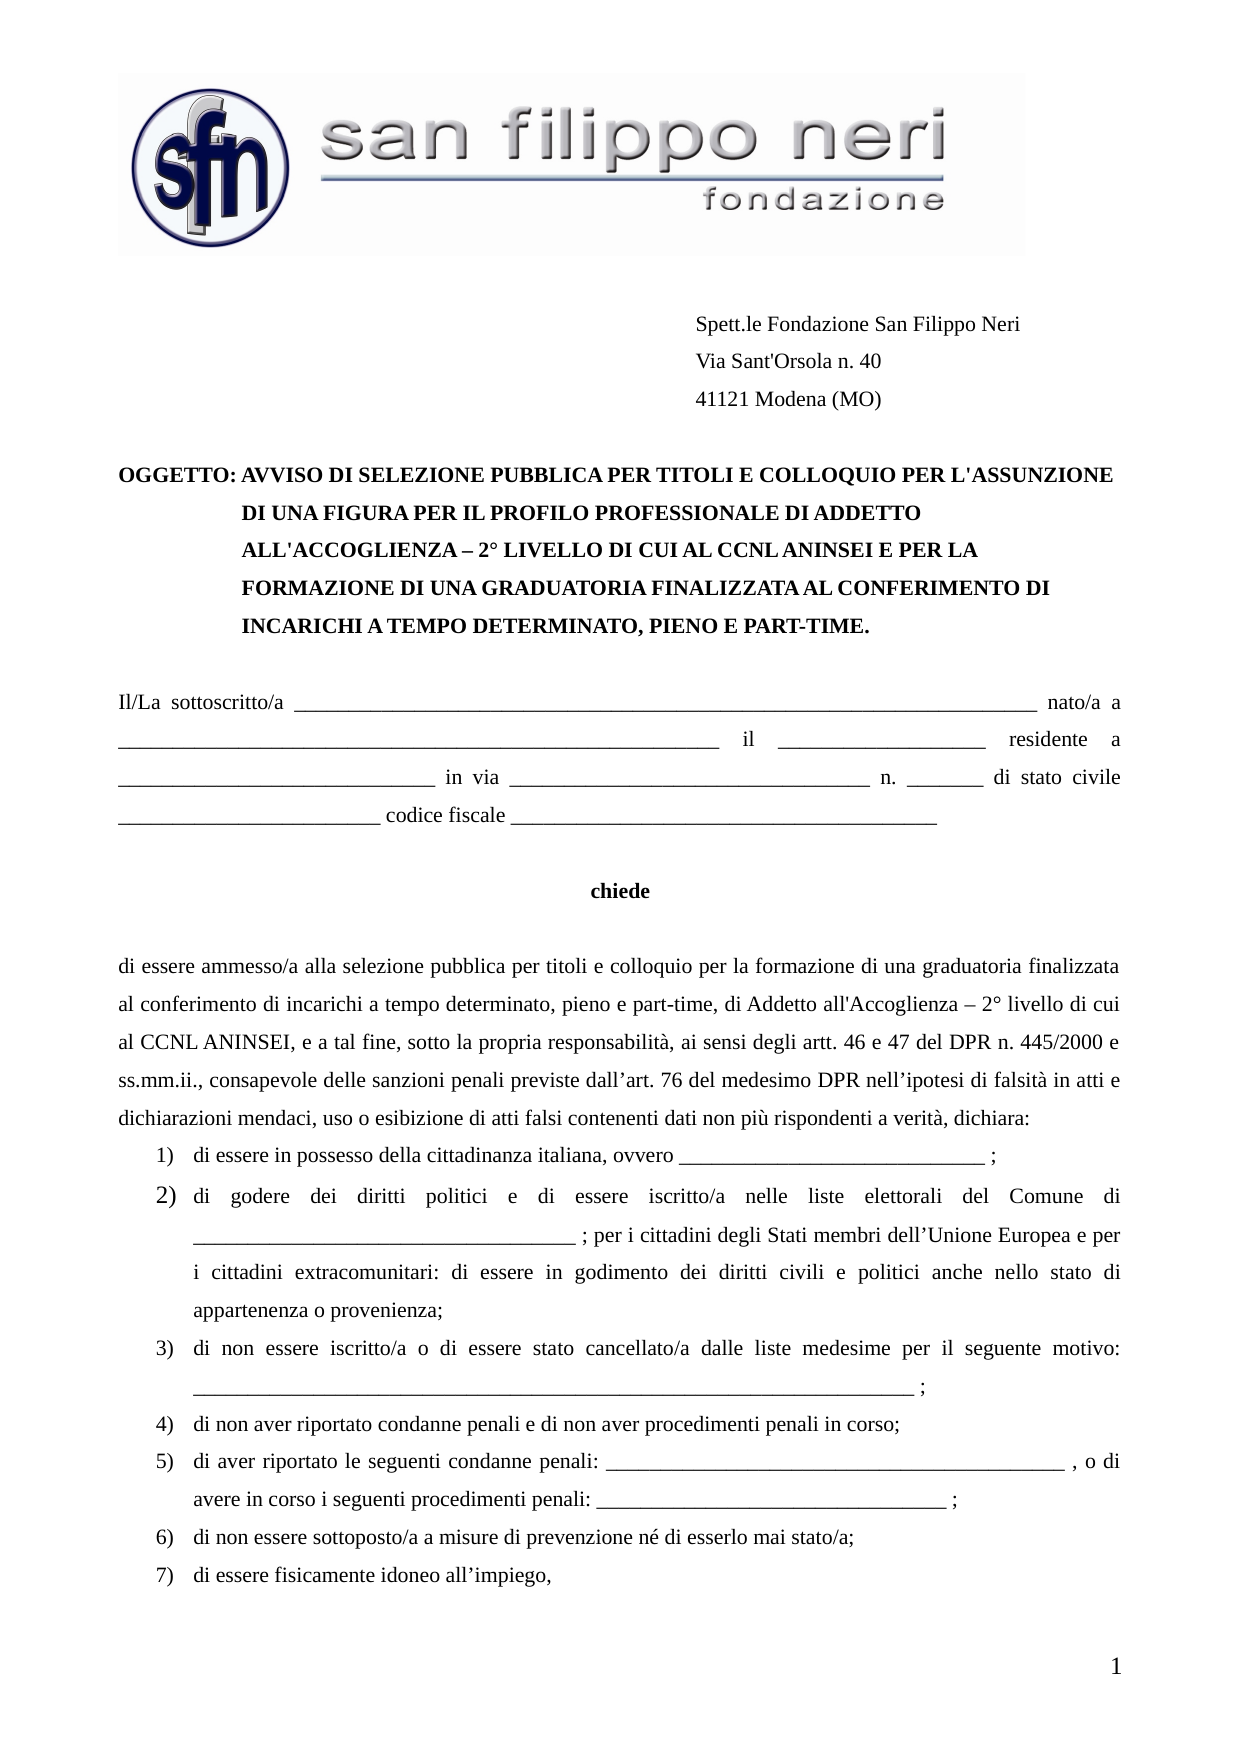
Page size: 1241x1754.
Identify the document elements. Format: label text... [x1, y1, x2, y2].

list di godere dei diritti politici e di essere iscritto/a nelle liste elettorali del Comune di ___________________________________ ; per i cittadini degli Stati membri dell’Unione Europea e per i cittadini extracomunitari: di essere in godimento dei diritti civili e politici anche nello stato di appartenenza o provenienza; [156, 1180, 1122, 1322]
list di non aver riportato condanne penali e di non aver procedimenti penali in corso; [156, 1411, 1122, 1436]
text 41121 Modena (MO) [695, 386, 1122, 411]
list di non essere sottoposto/a a misure di prevenzione né di esserlo mai stato/a; [156, 1524, 1122, 1549]
list di essere fisicamente idoneo all’impiego, [156, 1562, 1122, 1587]
text Spett.le Fondazione San Filippo Neri [695, 311, 1122, 336]
text Il/La sottoscritto/a ____________________________________________________________________ nato/a a _______________________________________________________ il ___________________ residente a _____________________________ in via _________________________________ n. _______ di stato civile ________________________ codice fiscale _______________________________________ [118, 689, 1122, 827]
text di essere ammesso/a alla selezione pubblica per titoli e colloquio per la formazione di una graduatoria finalizzata al conferimento di incarichi a tempo determinato, pieno e part-time, di Addetto all'Accoglienza – 2° livello di cui al CCNL ANINSEI, e a tal fine, sotto la propria responsabilità, ai sensi degli artt. 46 e 47 del DPR n. 445/2000 e ss.mm.ii., consapevole delle sanzioni penali previste dall’art. 76 del medesimo DPR nell’ipotesi di falsità in atti e dichiarazioni mendaci, uso o esibizione di atti falsi contenenti dati non più rispondenti a verità, dichiara: [118, 953, 1122, 1130]
list di essere in possesso della cittadinanza italiana, ovvero ____________________________ ; [156, 1142, 1122, 1168]
list di aver riportato le seguenti condanne penali: __________________________________________ , o di avere in corso i seguenti procedimenti penali: ________________________________ ; [156, 1448, 1122, 1511]
text Via Sant'Orsola n. 40 [695, 348, 1122, 373]
text chiede [118, 878, 1122, 903]
text OGGETTO: AVVISO DI SELEZIONE PUBBLICA PER TITOLI E COLLOQUIO PER L'ASSUNZIONE [118, 462, 1122, 487]
list di non essere iscritto/a o di essere stato cancellato/a dalle liste medesime per il seguente motivo: __________________________________________________________________ ; [156, 1335, 1122, 1398]
text DI UNA FIGURA PER IL PROFILO PROFESSIONALE DI ADDETTO ALL'ACCOGLIENZA – 2° LIVELLO DI CUI AL CCNL ANINSEI E PER LA FORMAZIONE DI UNA GRADUATORIA FINALIZZATA AL CONFERIMENTO DI INCARICHI A TEMPO DETERMINATO, PIENO E PART-TIME. [241, 499, 1122, 638]
picture [118, 73, 1026, 256]
